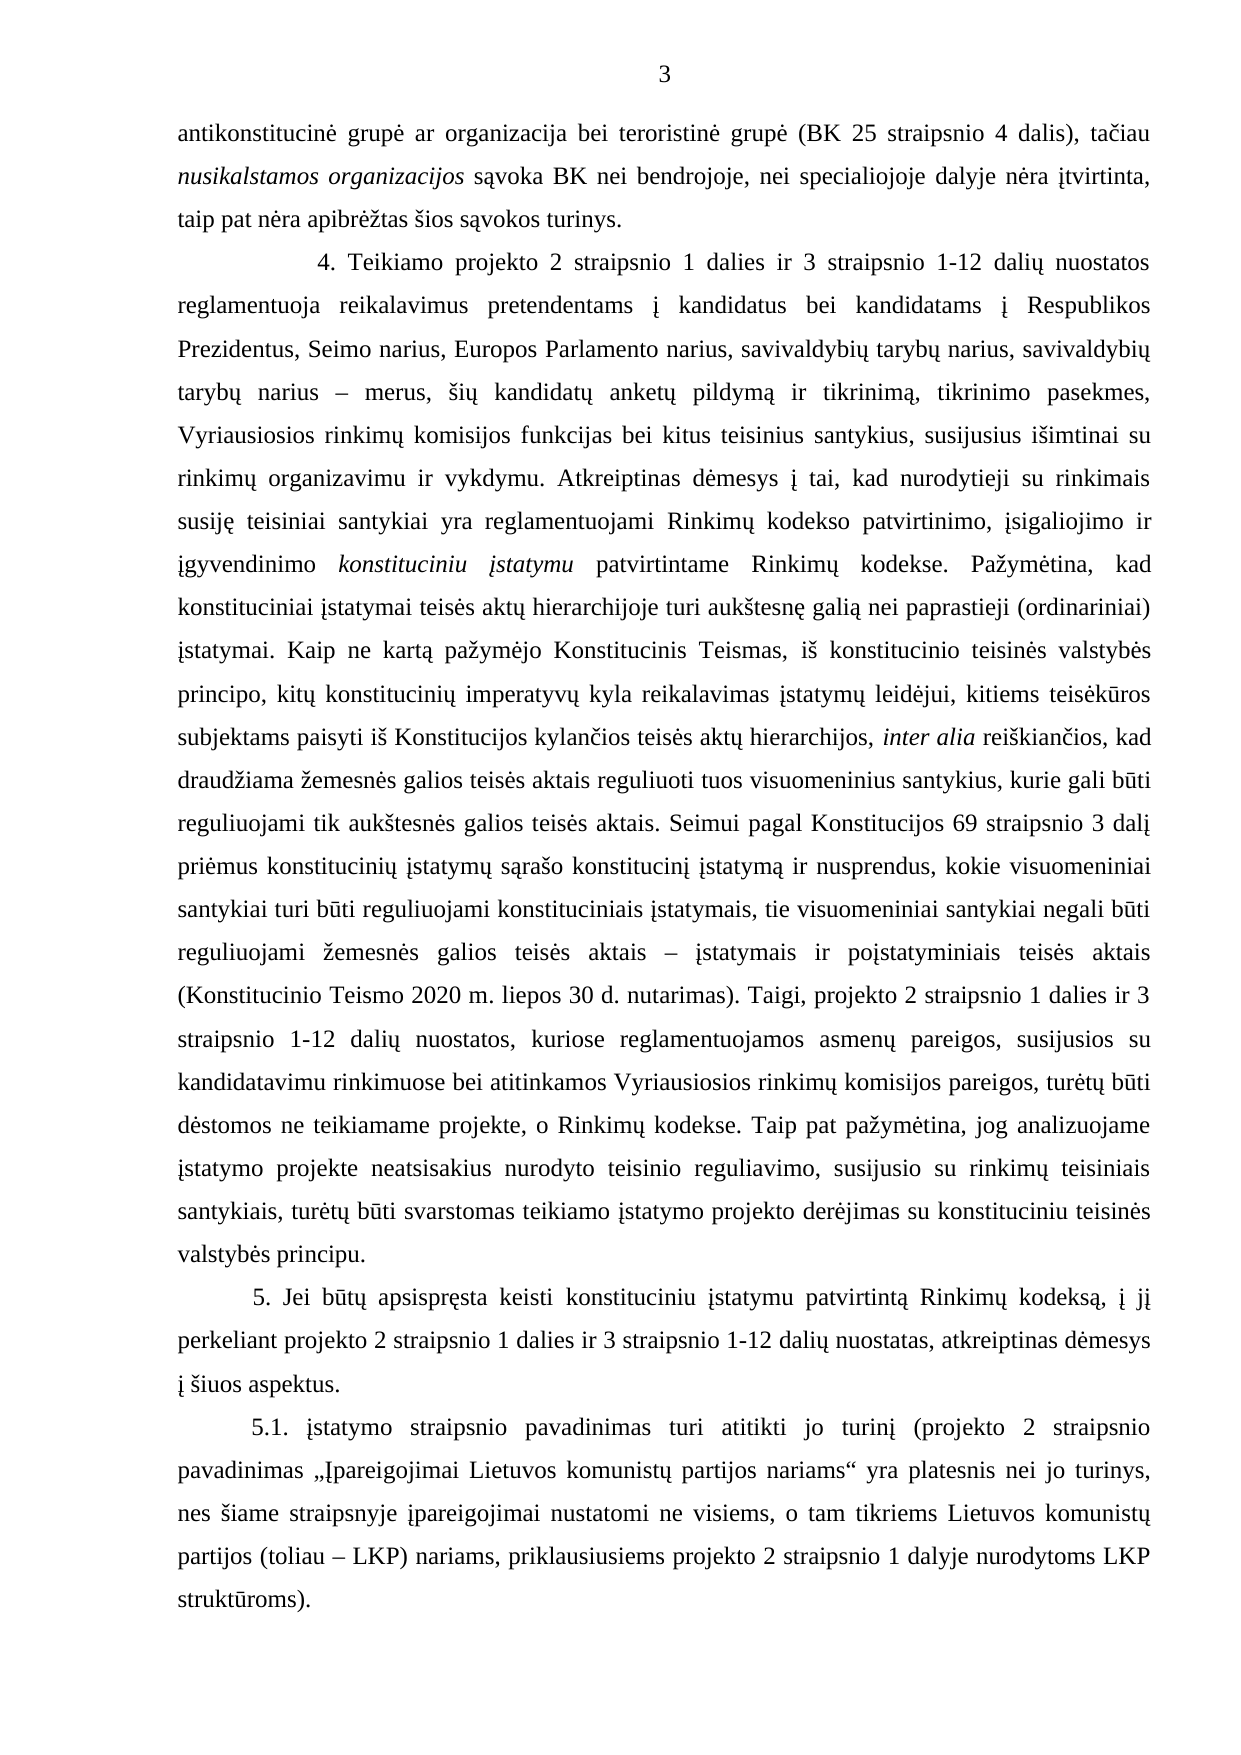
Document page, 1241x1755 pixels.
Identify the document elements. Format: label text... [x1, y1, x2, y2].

text 4. Teikiamo projekto 2 straipsnio 1 dalies ir 3 straipsnio 1-12 dalių nuostatos reglamentuoja reikalavimus pretendentams į kandidatus bei kandidatams į Respublikos Prezidentus, Seimo narius, Europos Parlamento narius, savivaldybių tarybų narius, savivaldybių tarybų narius – merus, šių kandidatų anketų pildymą ir tikrinimą, tikrinimo pasekmes, Vyriausiosios rinkimų komisijos funkcijas bei kitus teisinius santykius, susijusius išimtinai su rinkimų organizavimu ir vykdymu. Atkreiptinas dėmesys į tai, kad nurodytieji su rinkimais susiję teisiniai santykiai yra reglamentuojami Rinkimų kodekso patvirtinimo, įsigaliojimo ir įgyvendinimo konstituciniu įstatymu patvirtintame Rinkimų kodekse. Pažymėtina, kad konstituciniai įstatymai teisės aktų hierarchijoje turi aukštesnę galią nei paprastieji (ordinariniai) įstatymai. Kaip ne kartą pažymėjo Konstitucinis Teismas, iš konstitucinio teisinės valstybės principo, kitų konstitucinių imperatyvų kyla reikalavimas įstatymų leidėjui, kitiems teisėkūros subjektams paisyti iš Konstitucijos kylančios teisės aktų hierarchijos, inter alia reiškiančios, kad draudžiama žemesnės galios teisės aktais reguliuoti tuos visuomeninius santykius, kurie gali būti reguliuojami tik aukštesnės galios teisės aktais. Seimui pagal Konstitucijos 69 straipsnio 3 dalį priėmus konstitucinių įstatymų sąrašo konstitucinį įstatymą ir nusprendus, kokie visuomeniniai santykiai turi būti reguliuojami konstituciniais įstatymais, tie visuomeniniai santykiai negali būti reguliuojami žemesnės galios teisės aktais – įstatymais ir poįstatyminiais teisės aktais (Konstitucinio Teismo 2020 m. liepos 30 d. nutarimas). Taigi, projekto 2 straipsnio 1 dalies ir 3 straipsnio 1-12 dalių nuostatos, kuriose reglamentuojamos asmenų pareigos, susijusios su kandidatavimu rinkimuose bei atitinkamos Vyriausiosios rinkimų komisijos pareigos, turėtų būti dėstomos ne teikiamame projekte, o Rinkimų kodekse. Taip pat pažymėtina, jog analizuojame įstatymo projekte neatsisakius nurodyto teisinio reguliavimo, susijusio su rinkimų teisiniais santykiais, turėtų būti svarstomas teikiamo įstatymo projekto derėjimas su konstituciniu teisinės valstybės principu. [177, 247, 1152, 1268]
list antikonstitucinė grupė ar organizacija bei teroristinė grupė (BK 25 straipsnio 4 dalis), tačiau nusikalstamos organizacijos sąvoka BK nei bendrojoje, nei specialiojoje dalyje nėra įtvirtinta, taip pat nėra apibrėžtas šios sąvokos turinys. [177, 118, 1152, 233]
list 5. Jei būtų apsispręsta keisti konstituciniu įstatymu patvirtintą Rinkimų kodeksą, į jį perkeliant projekto 2 straipsnio 1 dalies ir 3 straipsnio 1-12 dalių nuostatas, atkreiptinas dėmesys į šiuos aspektus. [177, 1282, 1152, 1397]
text 5.1. įstatymo straipsnio pavadinimas turi atitikti jo turinį (projekto 2 straipsnio pavadinimas „Įpareigojimai Lietuvos komunistų partijos nariams“ yra platesnis nei jo turinys, nes šiame straipsnyje įpareigojimai nustatomi ne visiems, o tam tikriems Lietuvos komunistų partijos (toliau – LKP) nariams, priklausiusiems projekto 2 straipsnio 1 dalyje nurodytoms LKP struktūroms). [177, 1412, 1152, 1613]
